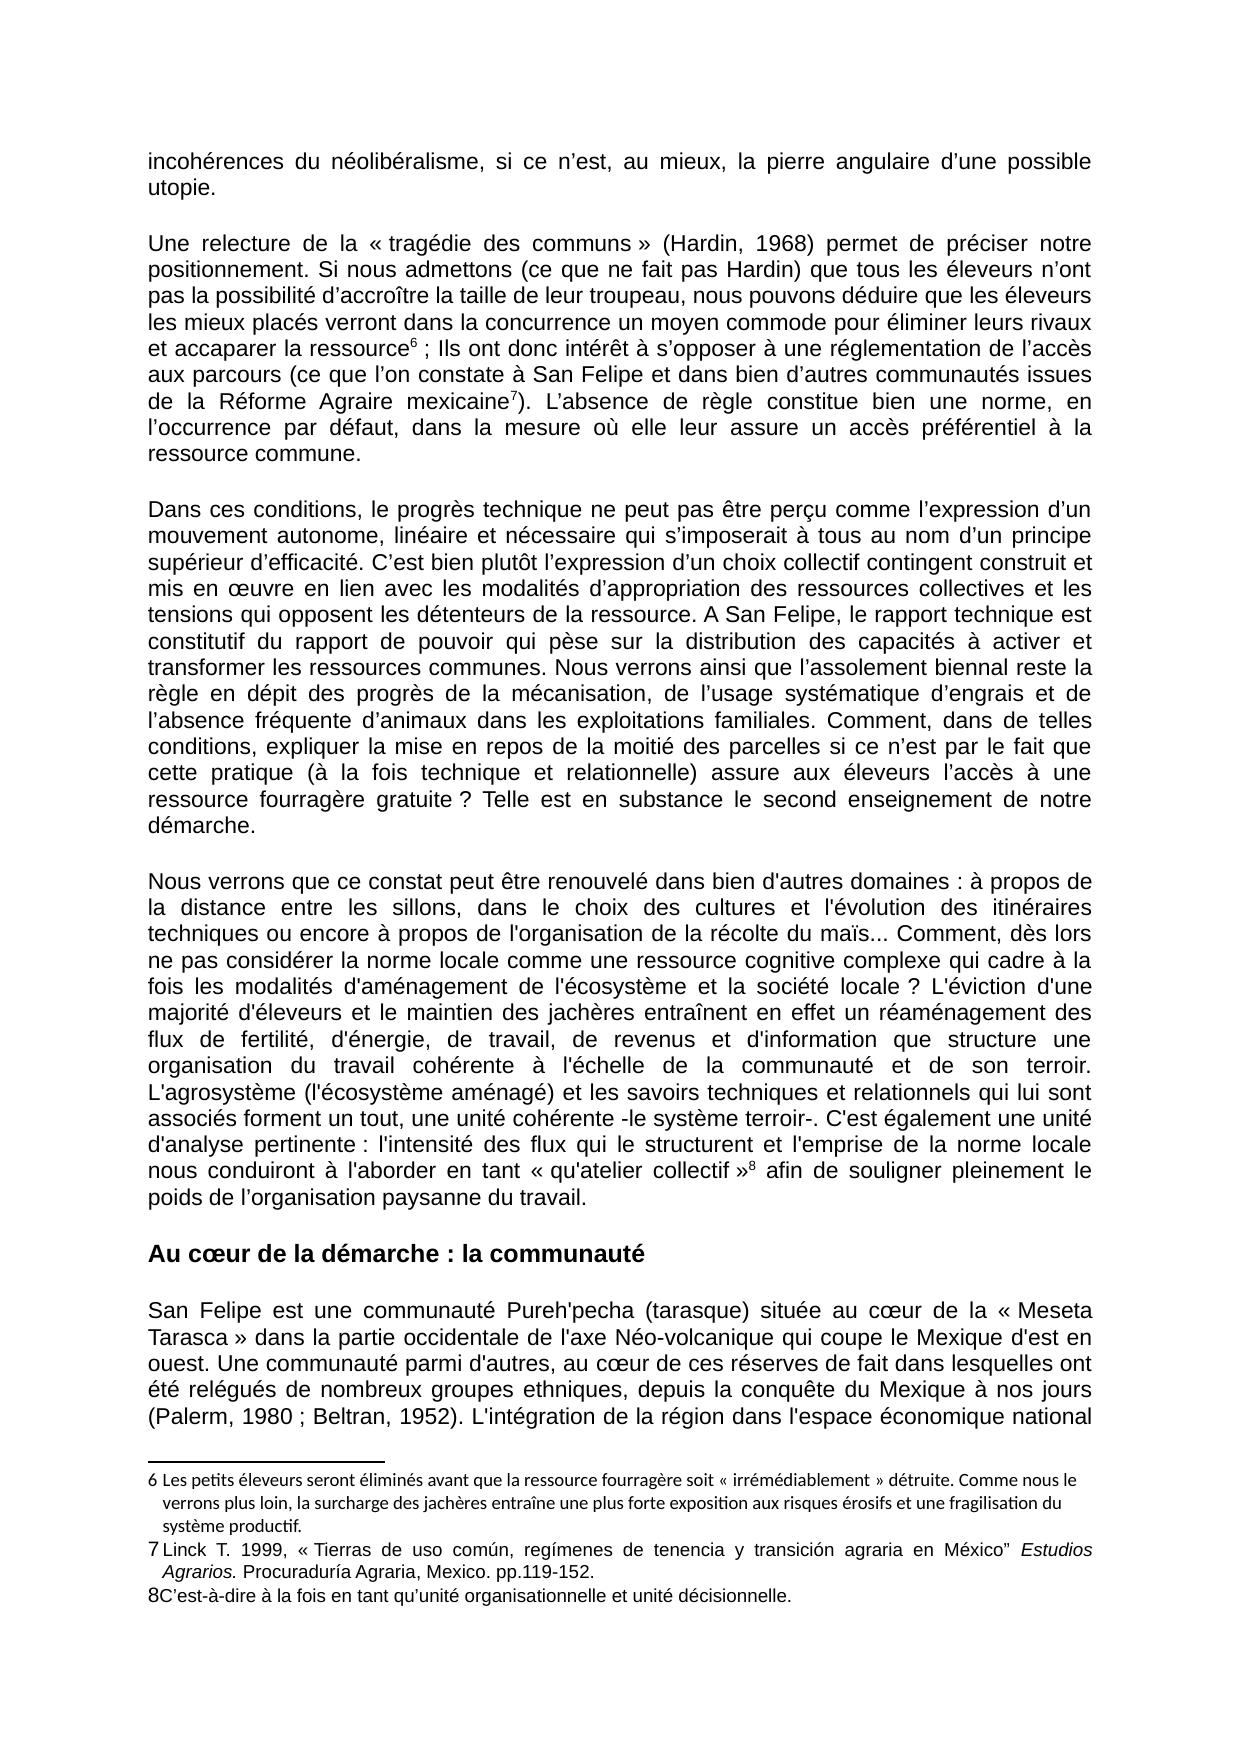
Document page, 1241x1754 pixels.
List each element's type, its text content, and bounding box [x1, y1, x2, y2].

text Linck T. 1999, « Tierras de uso común, regímenes de tenencia y transición agraria en México” Estudios Agrarios. Procuraduría Agraria, Mexico. pp.119-152. [148, 1537, 1093, 1582]
text incohérences du néolibéralisme, si ce n’est, au mieux, la pierre angulaire d’une possible utopie. [148, 148, 1093, 200]
text San Felipe est une communauté Pureh'pecha (tarasque) située au cœur de la « Meseta Tarasca » dans la partie occidentale de l'axe Néo-volcanique qui coupe le Mexique d'est en ouest. Une communauté parmi d'autres, au cœur de ces réserves de fait dans lesquelles ont été relégués de nombreux groupes ethniques, depuis la conquête du Mexique à nos jours (Palerm, 1980 ; Beltran, 1952). L'intégration de la région dans l'espace économique national [148, 1297, 1093, 1429]
text Nous verrons que ce constat peut être renouvelé dans bien d'autres domaines : à propos de la distance entre les sillons, dans le choix des cultures et l'évolution des itinéraires techniques ou encore à propos de l'organisation de la récolte du maïs... Comment, dès lors ne pas considérer la norme locale comme une ressource cognitive complexe qui cadre à la fois les modalités d'aménagement de l'écosystème et la société locale ? L'éviction d'une majorité d'éleveurs et le maintien des jachères entraînent en effet un réaménagement des flux de fertilité, d'énergie, de travail, de revenus et d'information que structure une organisation du travail cohérente à l'échelle de la communauté et de son terroir. L'agrosystème (l'écosystème aménagé) et les savoirs techniques et relationnels qui lui sont associés forment un tout, une unité cohérente -le système terroir-. C'est également une unité d'analyse pertinente : l'intensité des flux qui le structurent et l'emprise de la norme locale nous conduiront à l'aborder en tant « qu'atelier collectif » afin de souligner pleinement le poids de l’organisation paysanne du travail. [148, 868, 1093, 1210]
text C’est-à-dire à la fois en tant qu’unité organisationnelle et unité décisionnelle. [148, 1582, 1093, 1606]
text Dans ces conditions, le progrès technique ne peut pas être perçu comme l’expression d’un mouvement autonome, linéaire et nécessaire qui s’imposerait à tous au nom d’un principe supérieur d’efficacité. C’est bien plutôt l’expression d’un choix collectif contingent construit et mis en œuvre en lien avec les modalités d’appropriation des ressources collectives et les tensions qui opposent les détenteurs de la ressource. A San Felipe, le rapport technique est constitutif du rapport de pouvoir qui pèse sur la distribution des capacités à activer et transformer les ressources communes. Nous verrons ainsi que l’assolement biennal reste la règle en dépit des progrès de la mécanisation, de l’usage systématique d’engrais et de l’absence fréquente d’animaux dans les exploitations familiales. Comment, dans de telles conditions, expliquer la mise en repos de la moitié des parcelles si ce n’est par le fait que cette pratique (à la fois technique et relationnelle) assure aux éleveurs l’accès à une ressource fourragère gratuite ? Telle est en substance le second enseignement de notre démarche. [148, 496, 1093, 838]
subtitle Au cœur de la démarche : la communauté [148, 1239, 1093, 1268]
text Les petits éleveurs seront éliminés avant que la ressource fourragère soit « irrémédiablement » détruite. Comme nous le verrons plus loin, la surcharge des jachères entraîne une plus forte exposition aux risques érosifs et une fragilisation du système productif. [148, 1468, 1093, 1537]
text Une relecture de la « tragédie des communs » (Hardin, 1968) permet de préciser notre positionnement. Si nous admettons (ce que ne fait pas Hardin) que tous les éleveurs n’ont pas la possibilité d’accroître la taille de leur troupeau, nous pouvons déduire que les éleveurs les mieux placés verront dans la concurrence un moyen commode pour éliminer leurs rivaux et accaparer la ressource ; Ils ont donc intérêt à s’opposer à une réglementation de l’accès aux parcours (ce que l’on constate à San Felipe et dans bien d’autres communautés issues de la Réforme Agraire mexicaine). L’absence de règle constitue bien une norme, en l’occurrence par défaut, dans la mesure où elle leur assure un accès préférentiel à la ressource commune. [148, 229, 1093, 467]
